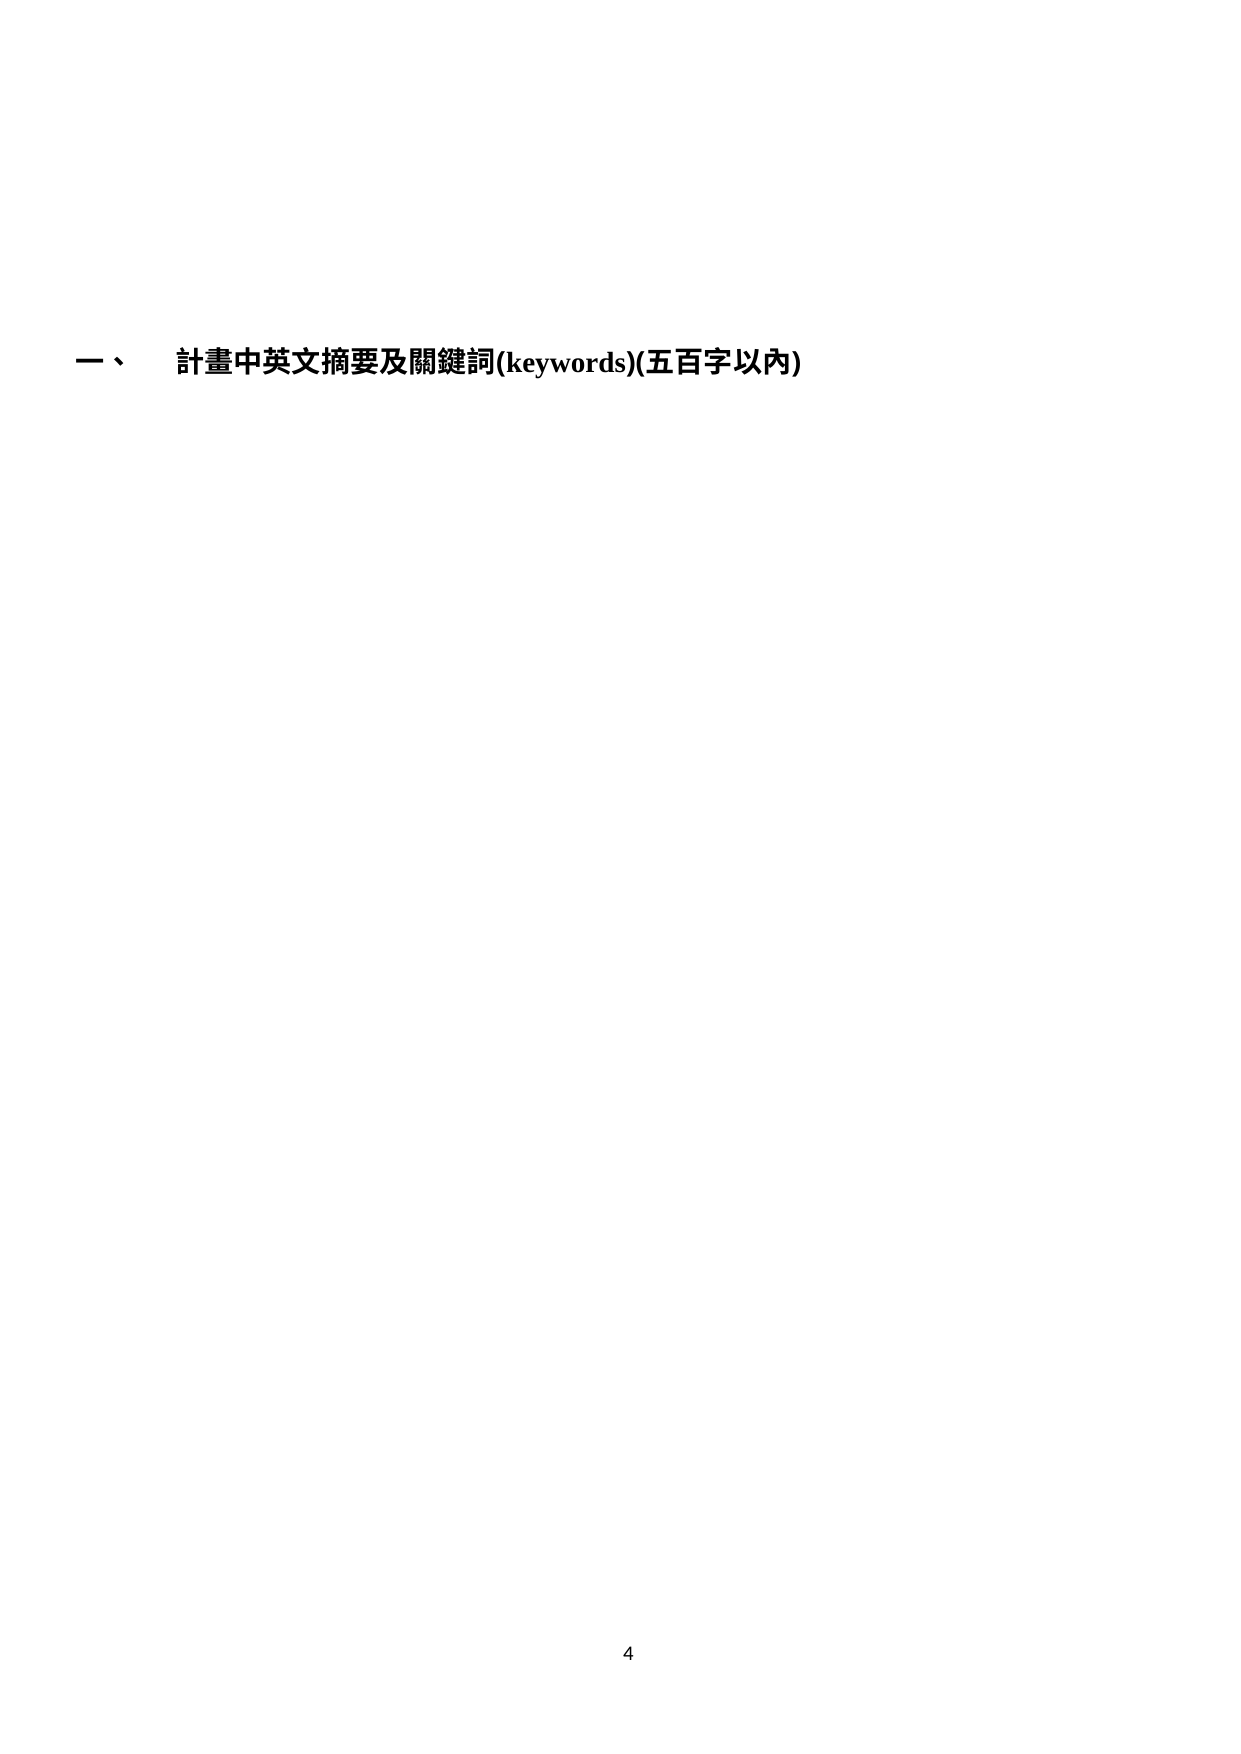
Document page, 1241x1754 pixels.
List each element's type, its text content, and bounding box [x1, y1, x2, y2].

subtitle 計畫中英文摘要及關鍵詞(keywords)(五百字以內) [75, 323, 1181, 398]
